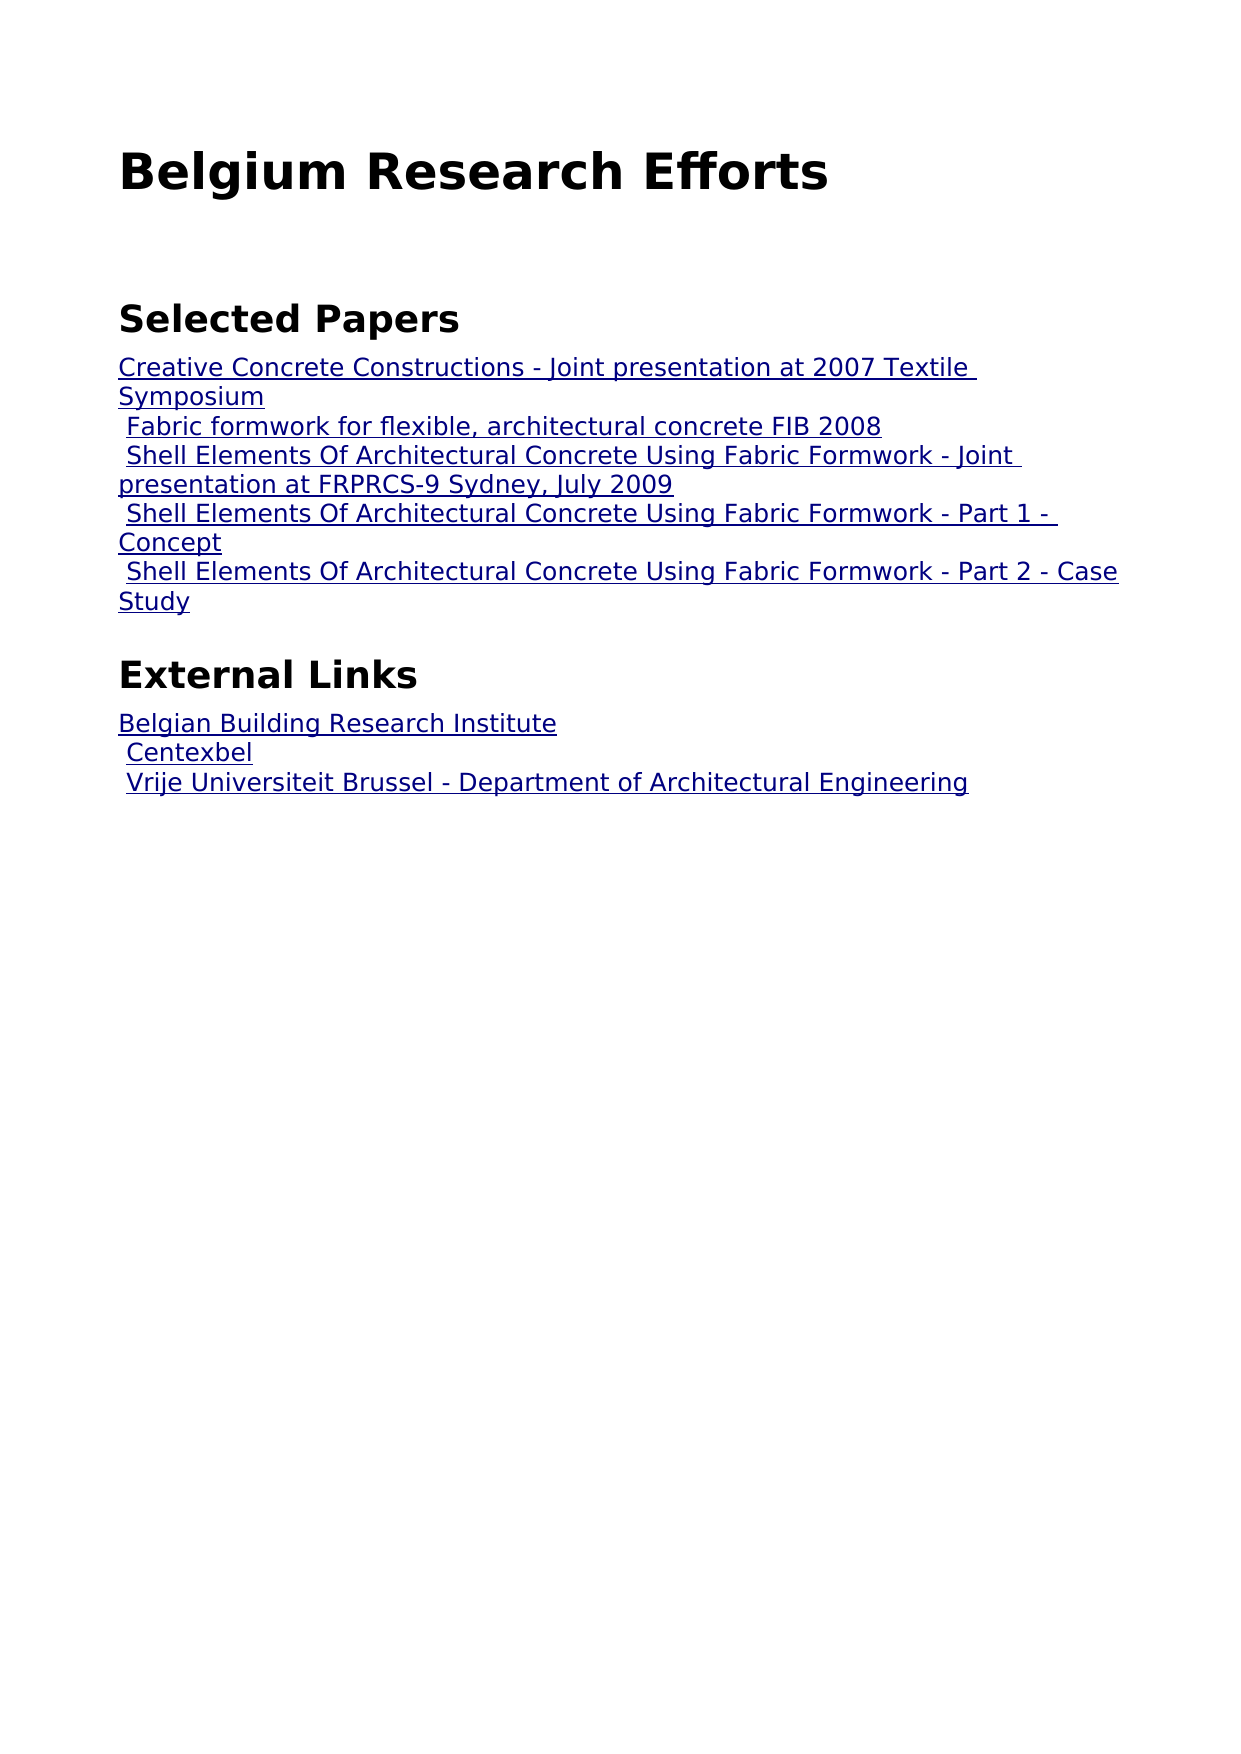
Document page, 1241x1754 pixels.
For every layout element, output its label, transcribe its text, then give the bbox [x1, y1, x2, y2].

subtitle Selected Papers [118, 297, 1122, 341]
subtitle External Links [118, 653, 1122, 697]
subtitle Belgium Research Efforts [118, 143, 1122, 201]
text Creative Concrete Constructions - Joint presentation at 2007 Textile Symposium Fabric formwork for flexible, architectural concrete FIB 2008 Shell Elements Of Architectural Concrete Using Fabric Formwork - Joint presentation at FRPRCS-9 Sydney, July 2009 Shell Elements Of Architectural Concrete Using Fabric Formwork - Part 1 - Concept Shell Elements Of Architectural Concrete Using Fabric Formwork - Part 2 - Case Study [118, 353, 1122, 616]
text Belgian Building Research Institute Centexbel Vrije Universiteit Brussel - Department of Architectural Engineering [118, 709, 1122, 797]
